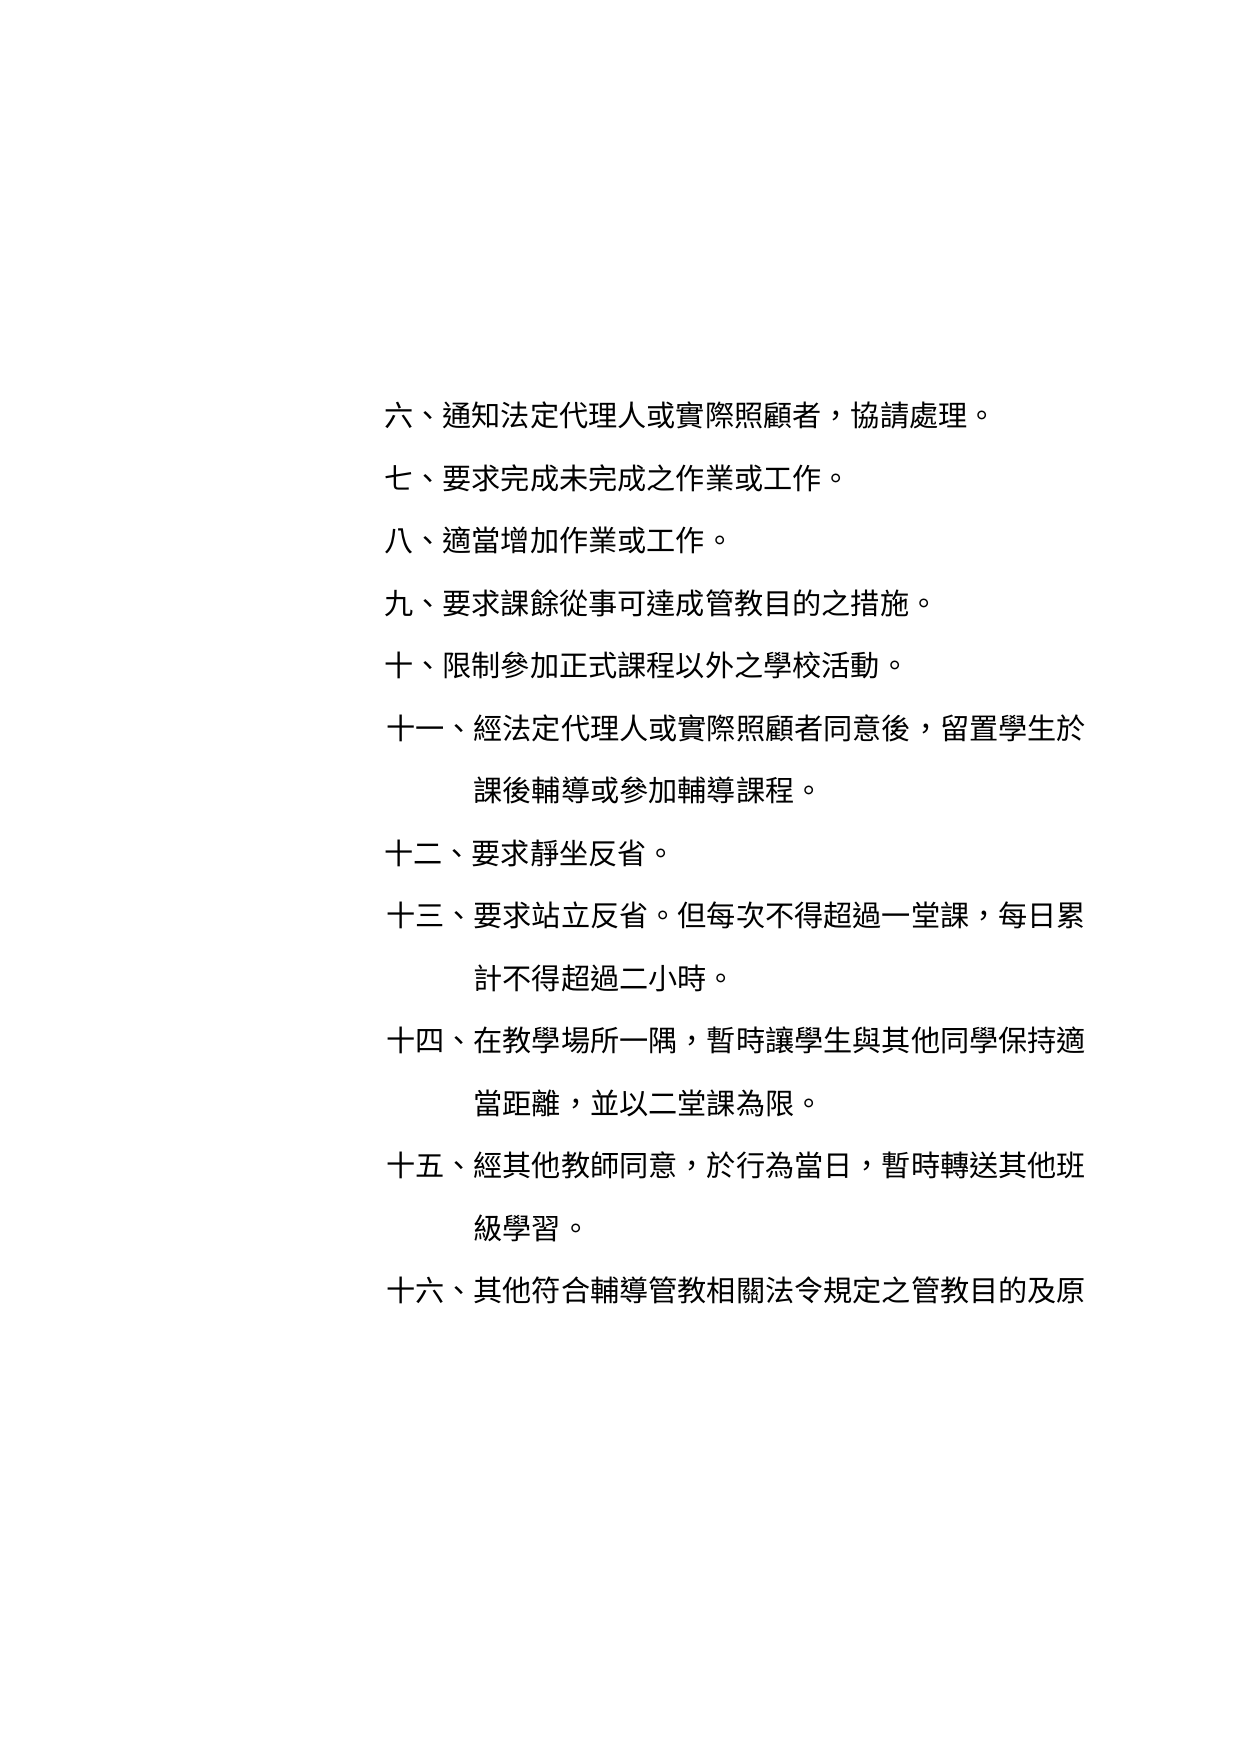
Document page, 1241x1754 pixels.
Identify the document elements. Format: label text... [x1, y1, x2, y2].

text 六、通知法定代理人或實際照顧者，協請處理。 [384, 372, 1092, 435]
text 十三、要求站立反省。但每次不得超過一堂課，每日累計不得超過二小時。 [386, 872, 1092, 997]
text 十一、經法定代理人或實際照顧者同意後，留置學生於課後輔導或參加輔導課程。 [386, 685, 1092, 810]
text 七、要求完成未完成之作業或工作。 [384, 435, 1092, 497]
text 十四、在教學場所一隅，暫時讓學生與其他同學保持適當距離，並以二堂課為限。 [386, 997, 1092, 1122]
text 八、適當增加作業或工作。 [384, 497, 1092, 560]
text 十六、其他符合輔導管教相關法令規定之管教目的及原 [386, 1247, 1092, 1310]
text 十、限制參加正式課程以外之學校活動。 [384, 622, 1092, 685]
text 十五、經其他教師同意，於行為當日，暫時轉送其他班級學習。 [386, 1122, 1092, 1247]
text 十二、要求靜坐反省。 [384, 810, 1092, 872]
text 九、要求課餘從事可達成管教目的之措施。 [384, 560, 1092, 622]
